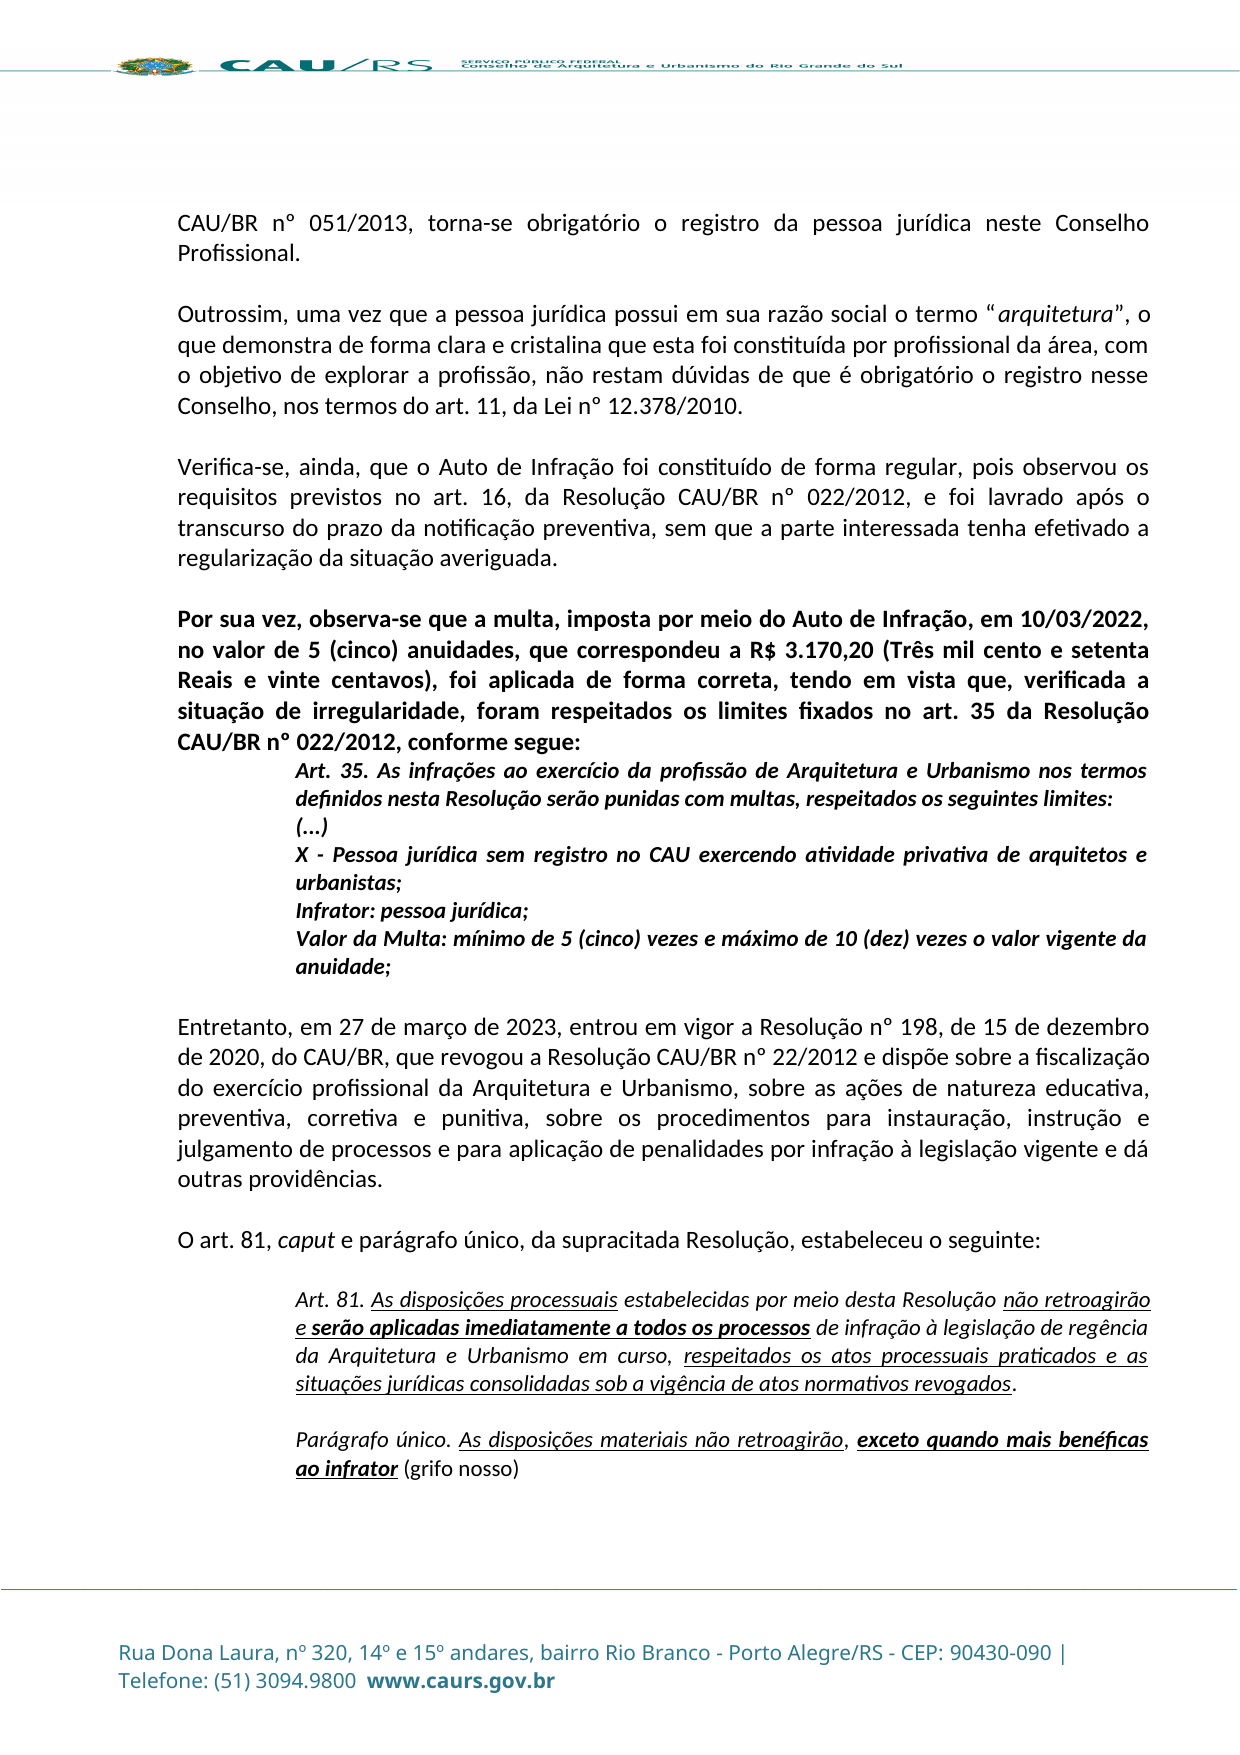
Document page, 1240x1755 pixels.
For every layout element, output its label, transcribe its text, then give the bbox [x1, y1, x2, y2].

text Entretanto, em 27 de março de 2023, entrou em vigor a Resolução nº 198, de 15 de dezembro de 2020, do CAU/BR, que revogou a Resolução CAU/BR nº 22/2012 e dispõe sobre a fiscalização do exercício profissional da Arquitetura e Urbanismo, sobre as ações de natureza educativa, preventiva, corretiva e punitiva, sobre os procedimentos para instauração, instrução e julgamento de processos e para aplicação de penalidades por infração à legislação vigente e dá outras providências. [177, 1011, 1151, 1194]
text Parágrafo único. As disposições materiais não retroagirão, exceto quando mais benéficas ao infrator (grifo nosso) [295, 1426, 1151, 1482]
text CAU/BR nº 051/2013, torna-se obrigatório o registro da pessoa jurídica neste Conselho Profissional. [177, 207, 1151, 268]
text X - Pessoa jurídica sem registro no CAU exercendo atividade privativa de arquitetos e urbanistas; [295, 840, 1151, 896]
text Art. 35. As infrações ao exercício da profissão de Arquitetura e Urbanismo nos termos definidos nesta Resolução serão punidas com multas, respeitados os seguintes limites: [295, 756, 1151, 812]
text Outrossim, uma vez que a pessoa jurídica possui em sua razão social o termo “arquitetura”, o que demonstra de forma clara e cristalina que esta foi constituída por profissional da área, com o objetivo de explorar a profissão, não restam dúvidas de que é obrigatório o registro nesse Conselho, nos termos do art. 11, da Lei nº 12.378/2010. [177, 298, 1151, 420]
text Por sua vez, observa-se que a multa, imposta por meio do Auto de Infração, em 10/03/2022, no valor de 5 (cinco) anuidades, que correspondeu a R$ 3.170,20 (Três mil cento e setenta Reais e vinte centavos), foi aplicada de forma correta, tendo em vista que, verificada a situação de irregularidade, foram respeitados os limites fixados no art. 35 da Resolução CAU/BR nº 022/2012, conforme segue: [177, 603, 1151, 756]
text O art. 81, caput e parágrafo único, da supracitada Resolução, estabeleceu o seguinte: [177, 1224, 1151, 1255]
text Infrator: pessoa jurídica; [295, 896, 1151, 924]
text Art. 81. As disposições processuais estabelecidas por meio desta Resolução não retroagirão e serão aplicadas imediatamente a todos os processos de infração à legislação de regência da Arquitetura e Urbanismo em curso, respeitados os atos processuais praticados e as situações jurídicas consolidadas sob a vigência de atos normativos revogados. [295, 1286, 1151, 1398]
text Verifica-se, ainda, que o Auto de Infração foi constituído de forma regular, pois observou os requisitos previstos no art. 16, da Resolução CAU/BR nº 022/2012, e foi lavrado após o transcurso do prazo da notificação preventiva, sem que a parte interessada tenha efetivado a regularização da situação averiguada. [177, 451, 1151, 573]
text Valor da Multa: mínimo de 5 (cinco) vezes e máximo de 10 (dez) vezes o valor vigente da anuidade; [295, 924, 1151, 980]
text (...) [295, 812, 1151, 840]
